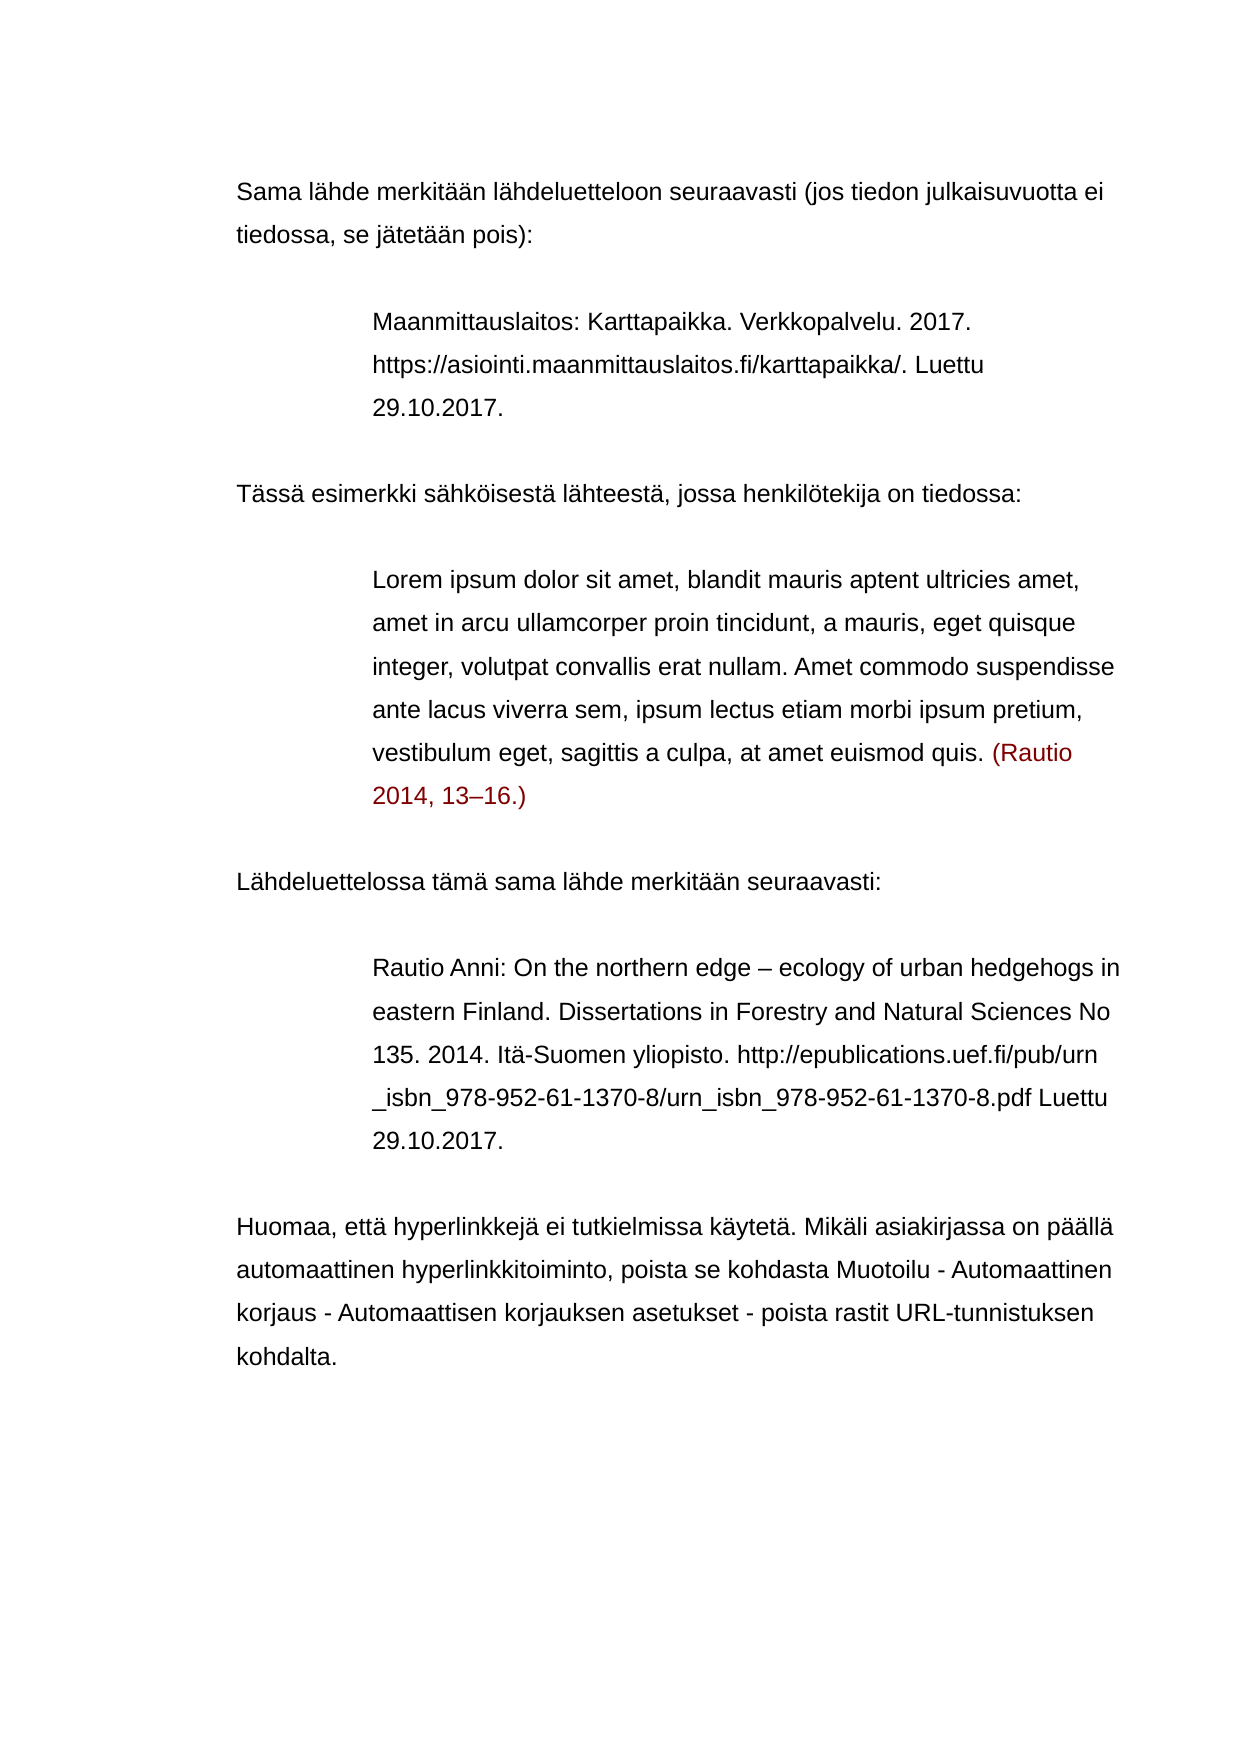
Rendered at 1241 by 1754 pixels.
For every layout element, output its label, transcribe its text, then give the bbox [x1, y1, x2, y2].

text Sama lähde merkitään lähdeluetteloon seuraavasti (jos tiedon julkaisuvuotta ei tiedossa, se jätetään pois): [236, 177, 1122, 249]
text Rautio Anni: On the northern edge – ecology of urban hedgehogs in eastern Finland. Dissertations in Forestry and Natural Sciences No 135. 2014. Itä-Suomen yliopisto. http://epublications.uef.fi/pub/urn _isbn_978-952-61-1370-8/urn_isbn_978-952-61-1370-8.pdf Luettu 29.10.2017. [372, 953, 1122, 1155]
text Huomaa, että hyperlinkkejä ei tutkielmissa käytetä. Mikäli asiakirjassa on päällä automaattinen hyperlinkkitoiminto, poista se kohdasta Muotoilu - Automaattinen korjaus - Automaattisen korjauksen asetukset - poista rastit URL-tunnistuksen kohdalta. [236, 1212, 1122, 1370]
text Tässä esimerkki sähköisestä lähteestä, jossa henkilötekija on tiedossa: [236, 479, 1122, 508]
text Lähdeluettelossa tämä sama lähde merkitään seuraavasti: [236, 867, 1122, 896]
text Maanmittauslaitos: Karttapaikka. Verkkopalvelu. 2017. https://asiointi.maanmittauslaitos.fi/karttapaikka/. Luettu 29.10.2017. [372, 307, 1122, 422]
text Lorem ipsum dolor sit amet, blandit mauris aptent ultricies amet, amet in arcu ullamcorper proin tincidunt, a mauris, eget quisque integer, volutpat convallis erat nullam. Amet commodo suspendisse ante lacus viverra sem, ipsum lectus etiam morbi ipsum pretium, vestibulum eget, sagittis a culpa, at amet euismod quis. (Rautio 2014, 13–16.) [372, 565, 1122, 810]
